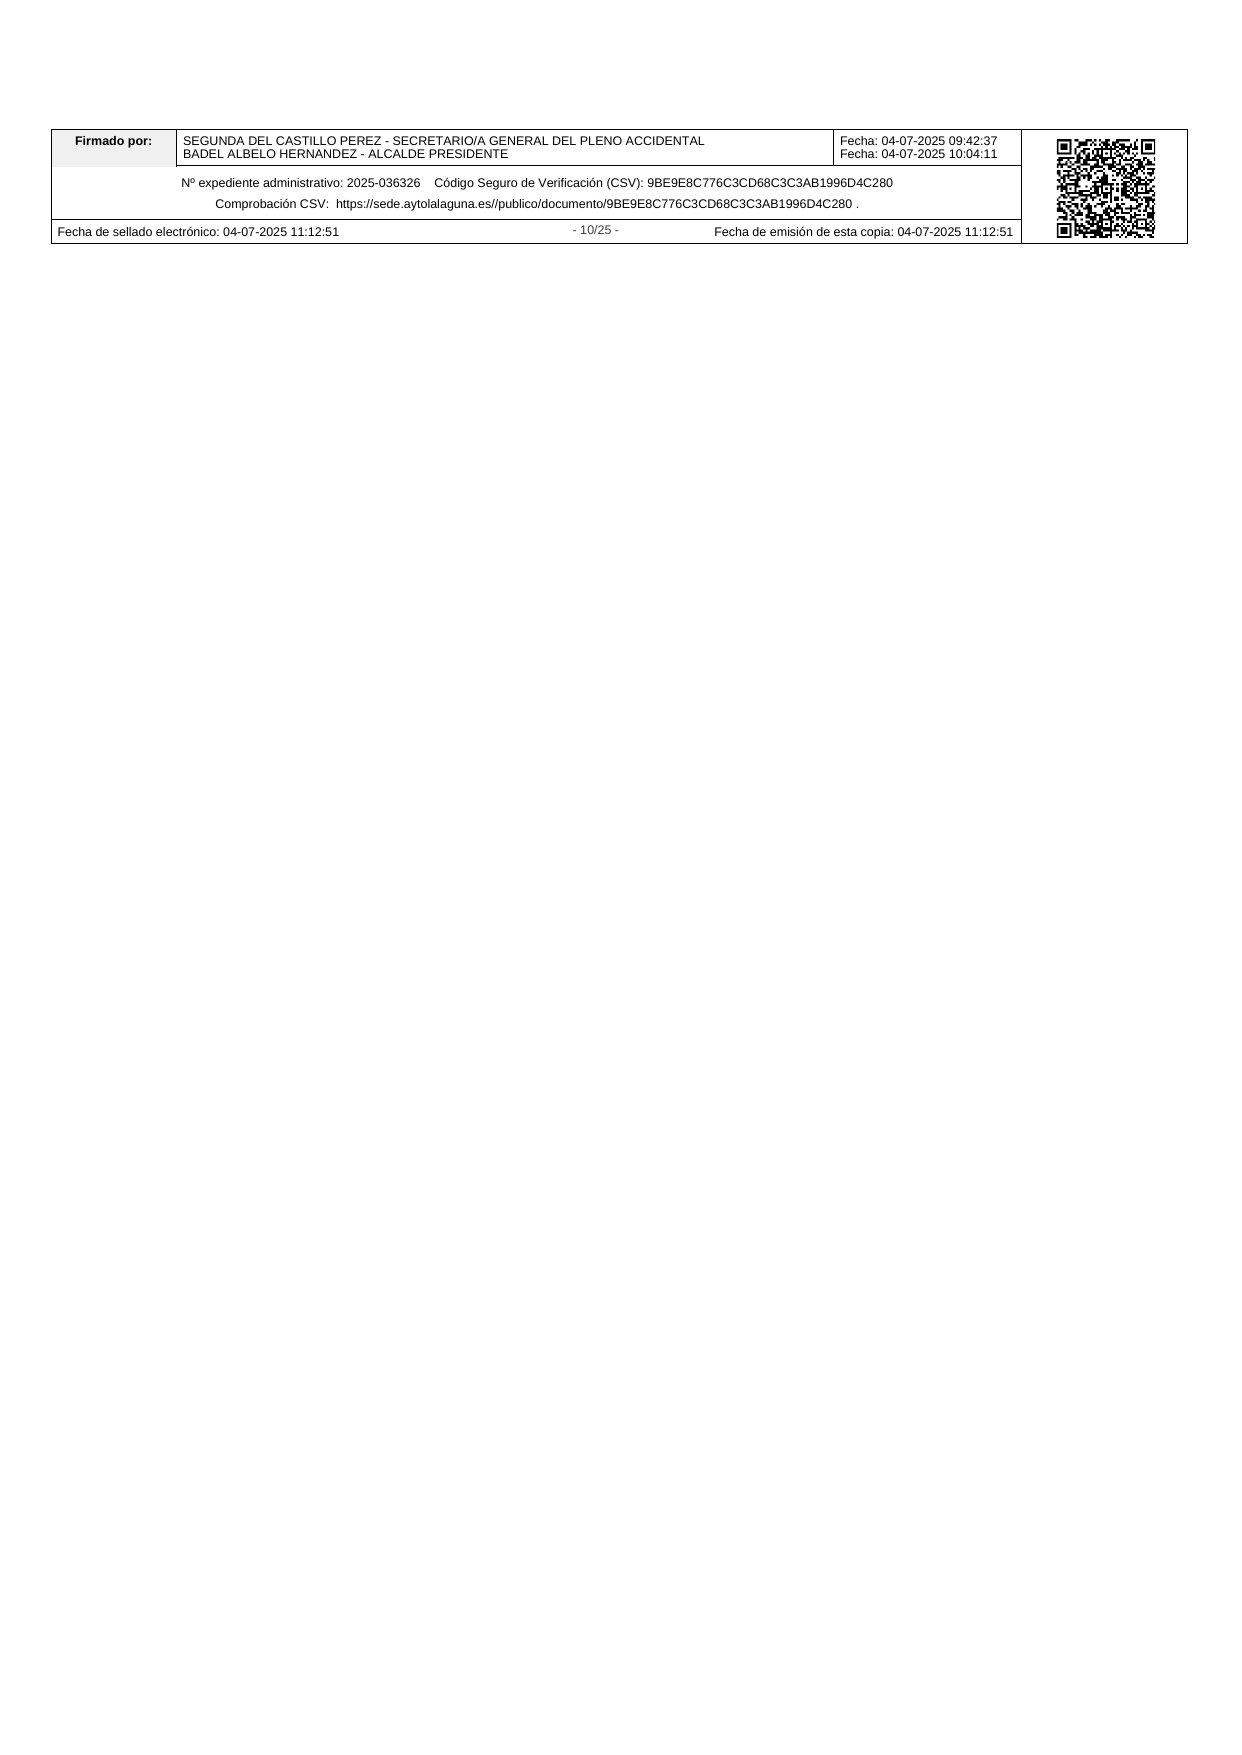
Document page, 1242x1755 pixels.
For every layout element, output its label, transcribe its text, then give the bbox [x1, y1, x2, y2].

table_header Fecha: 04-07-2025 09:42:37 Fecha: 04-07-2025 10:04:11 [834, 130, 1021, 165]
table_cell Fecha de sellado electrónico: 04-07-2025 11:12:51 - 10/25 - Fecha de emisión de esta copia: 04-07-2025 11:12:51 [52, 220, 1021, 242]
table_header Firmado por: [52, 130, 176, 165]
table_header [1022, 130, 1187, 242]
table_cell Nº expediente administrativo: 2025-036326 Código Seguro de Verificación (CSV): 9BE9E8C776C3CD68C3C3AB1996D4C280 Comprobación CSV: https://sede.aytolalaguna.es//publico/documento/9BE9E8C776C3CD68C3C3AB1996D4C280 . [52, 166, 1021, 219]
table_header SEGUNDA DEL CASTILLO PEREZ - SECRETARIO/A GENERAL DEL PLENO ACCIDENTAL BADEL ALBELO HERNANDEZ - ALCALDE PRESIDENTE [177, 130, 833, 165]
